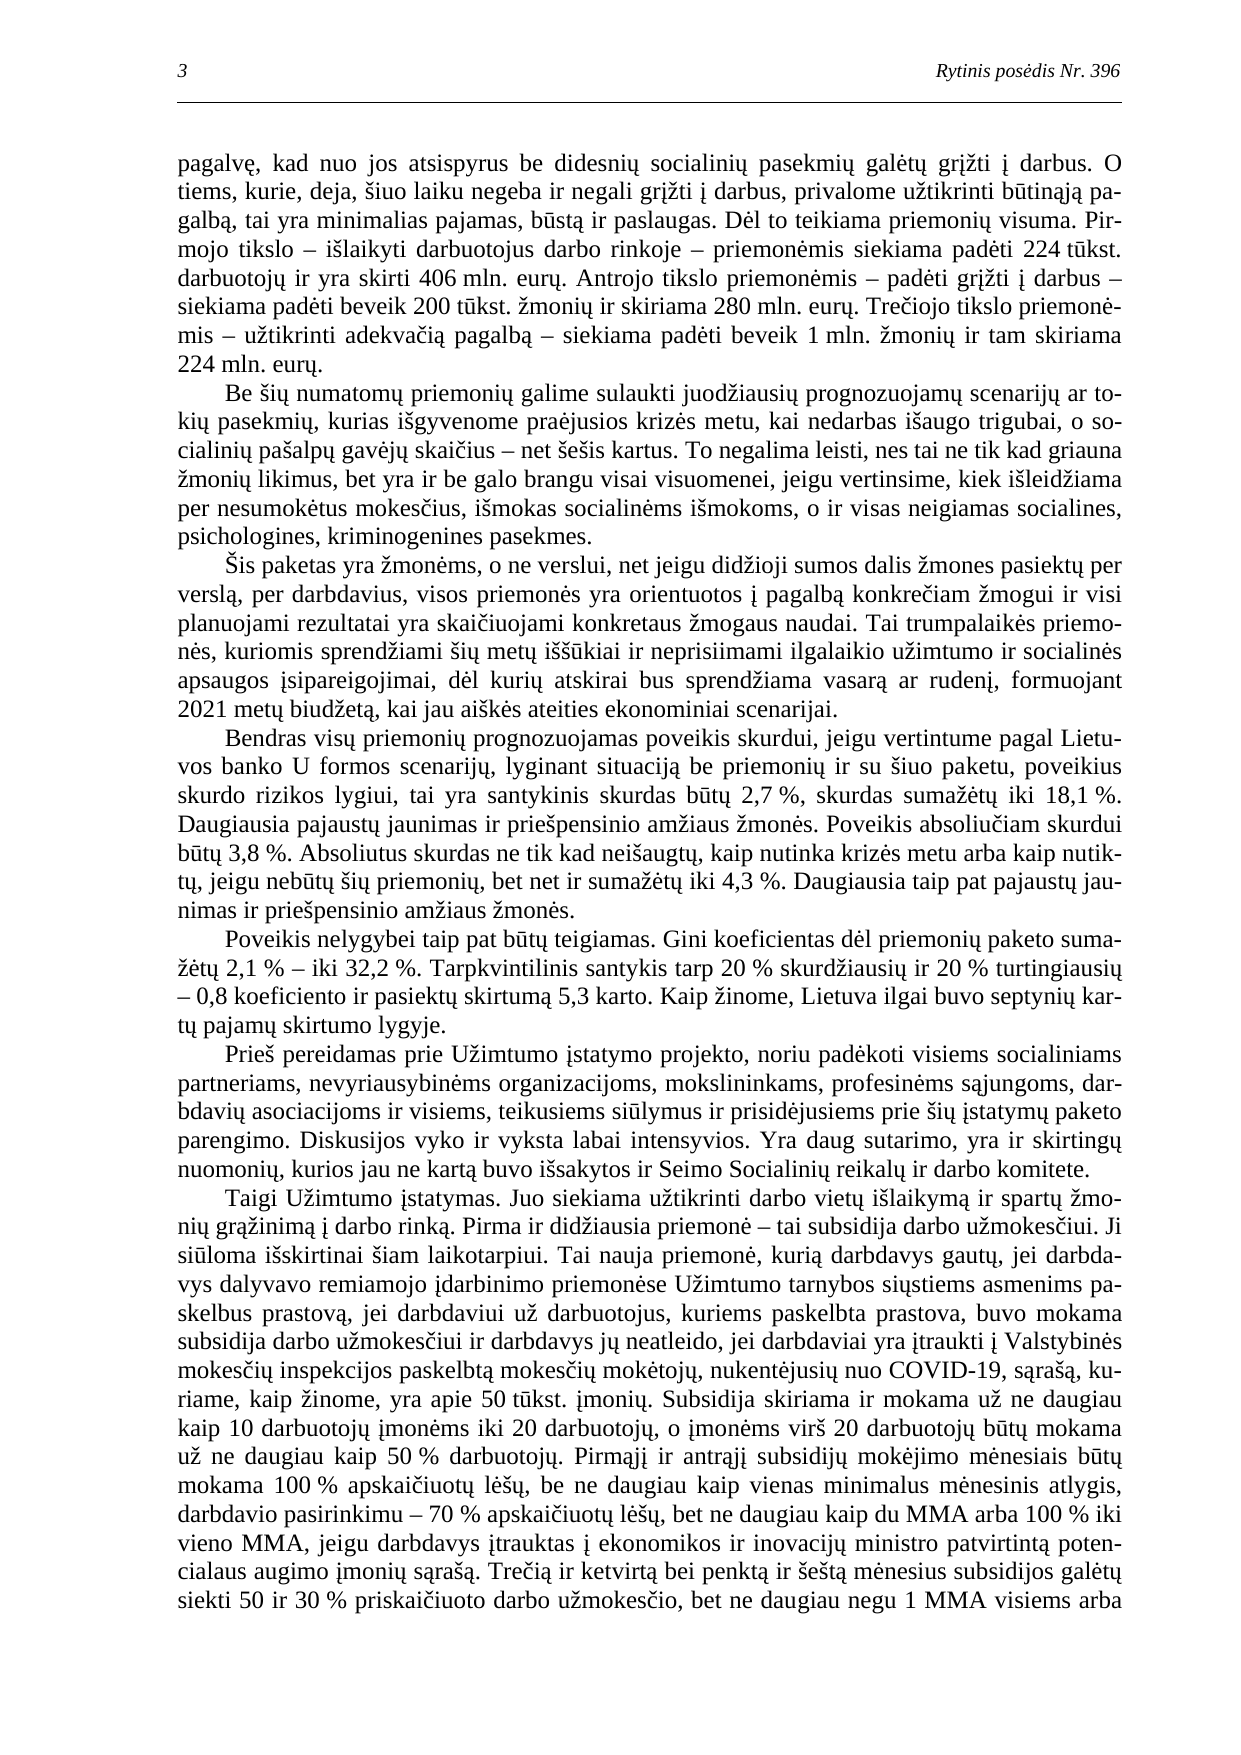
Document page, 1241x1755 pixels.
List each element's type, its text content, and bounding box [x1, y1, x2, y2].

text Šis pa­ke­tas yra žmo­nėms, o ne ver­slui, net jei­gu di­džio­ji su­mos da­lis žmo­nes pa­siek­tų per ver­slą, per darb­da­vius, vi­sos prie­mo­nės yra orien­tuo­tos į pa­gal­bą kon­kre­čiam žmo­gui ir vi­si pla­nuo­ja­mi re­zul­ta­tai yra skai­čiuo­ja­mi kon­kre­taus žmo­gaus nau­dai. Tai trum­pa­lai­kės prie­mo­nės, ku­rio­mis spren­džia­mi šių me­tų iš­šū­kiai ir ne­pri­si­i­ma­mi il­ga­lai­kio už­im­tu­mo ir so­cia­li­nės ap­sau­gos įsi­pa­rei­go­ji­mai, dėl ku­rių at­ski­rai bus spren­džia­ma va­sa­rą ar ru­de­nį, for­muo­jant 2021 me­tų biu­dže­tą, kai jau aiš­kės at­ei­ties eko­no­mi­niai sce­na­ri­jai. [177, 550, 1122, 723]
text Ben­dras vi­sų prie­mo­nių prog­no­zuo­ja­mas po­vei­kis skur­dui, jei­gu ver­tin­tu­me pa­gal Lie­tu­vos ban­ko U for­mos sce­na­ri­jų, ly­gi­nant si­tu­a­ci­ją be prie­mo­nių ir su šiuo pa­ke­tu, po­vei­kius skur­do ri­zi­kos ly­giui, tai yra san­ty­ki­nis skur­das bū­tų 2,7 %, skur­das su­ma­žė­tų iki 18,1 %. Dau­giau­sia pa­jaus­tų jau­ni­mas ir prieš­pen­si­nio am­žiaus žmo­nės. Po­vei­kis ab­so­liu­čiam skur­dui bū­tų 3,8 %. Ab­so­liu­tus skur­das ne tik kad ne­iš­aug­tų, kaip nu­tin­ka kri­zės me­tu ar­ba kaip nu­tik­tų, jei­gu ne­bū­tų šių prie­mo­nių, bet net ir su­ma­žė­tų iki 4,3 %. Dau­giau­sia taip pat pa­jaus­tų jau­ni­mas ir prieš­pen­si­nio am­žiaus žmo­nės. [177, 723, 1122, 924]
text Po­vei­kis ne­ly­gy­bei taip pat bū­tų tei­gia­mas. Gi­ni ko­e­fi­cien­tas dėl prie­mo­nių pa­ke­to su­ma­žė­tų 2,1 % – iki 32,2 %. Tarp­kvin­ti­li­nis san­ty­kis tarp 20 % skur­džiau­sių ir 20 % tur­tin­giau­sių – 0,8 ko­e­fi­cien­to ir pa­siek­tų skir­tu­mą 5,3 kar­to. Kaip ži­no­me, Lie­tu­va il­gai bu­vo sep­ty­nių kar­tų pa­ja­mų skir­tu­mo ly­gy­je. [177, 924, 1122, 1039]
text pa­gal­vę, kad nuo jos at­si­spy­rus be di­des­nių so­cia­li­nių pa­sek­mių ga­lė­tų grįž­ti į dar­bus. O tiems, ku­rie, de­ja, šiuo lai­ku ne­ge­ba ir ne­ga­li grįž­ti į dar­bus, pri­va­lo­me už­tik­rin­ti bū­ti­ną­ją pa­gal­bą, tai yra mi­ni­ma­lias pa­ja­mas, būs­tą ir pa­slau­gas. Dėl to tei­kia­ma prie­mo­nių vi­su­ma. Pir­mo­jo tiks­lo – iš­lai­ky­ti dar­buo­to­jus dar­bo rin­ko­je – prie­mo­nė­mis sie­kia­ma pa­dė­ti 224 tūkst. dar­buo­to­jų ir yra skir­ti 406 mln. eu­rų. Ant­ro­jo tiks­lo prie­mo­nė­mis – pa­dė­ti grįž­ti į dar­bus – sie­kia­ma pa­dė­ti be­veik 200 tūkst. žmo­nių ir ski­ria­ma 280 mln. eu­rų. Tre­čio­jo tiks­lo prie­mo­nė­mis – už­tik­rin­ti adek­va­čią pa­gal­bą – sie­kia­ma pa­dė­ti be­veik 1 mln. žmo­nių ir tam ski­ria­ma 224 mln. eu­rų. [177, 148, 1122, 378]
text Be šių nu­ma­to­mų prie­mo­nių ga­li­me su­lauk­ti juo­džiau­sių prog­no­zuo­ja­mų sce­na­ri­jų ar to­kių pa­sek­mių, ku­rias iš­gy­ve­no­me pra­ėju­sios kri­zės me­tu, kai ne­dar­bas iš­au­go tri­gu­bai, o so­cia­li­nių pa­šal­pų ga­vė­jų skai­čius – net še­šis kar­tus. To ne­ga­li­ma leis­ti, nes tai ne tik kad griau­na žmo­nių li­ki­mus, bet yra ir be ga­lo bran­gu vi­sai vi­suo­me­nei, jei­gu ver­tin­si­me, kiek iš­lei­džia­ma per ne­su­mo­kė­tus mo­kes­čius, iš­mo­kas so­cia­li­nėms iš­mo­koms, o ir vi­sas nei­gia­mas so­cia­li­nes, psi­cho­lo­gi­nes, kri­mi­no­ge­ni­nes pa­sek­mes. [177, 378, 1122, 550]
text Tai­gi Už­im­tu­mo įsta­ty­mas. Juo sie­kia­ma už­tik­rin­ti dar­bo vie­tų iš­lai­ky­mą ir spar­tų žmo­nių grą­ži­ni­mą į dar­bo rin­ką. Pir­ma ir di­džiau­sia prie­mo­nė – tai sub­si­di­ja dar­bo už­mo­kes­čiui. Ji siū­lo­ma iš­skir­ti­nai šiam lai­ko­tar­piui. Tai nau­ja prie­mo­nė, ku­rią darb­da­vys gau­tų, jei darb­da­vys da­ly­va­vo re­mia­mo­jo įdar­bi­ni­mo prie­mo­nė­se Už­im­tu­mo tar­ny­bos siųs­tiems as­me­nims pa­skel­bus pra­sto­vą, jei darb­da­viui už dar­buo­to­jus, ku­riems pa­skelb­ta pra­sto­va, bu­vo mo­ka­ma sub­si­di­ja dar­bo už­mo­kes­čiui ir darb­da­vys jų ne­at­lei­do, jei darb­da­viai yra įtrauk­ti į Vals­ty­bi­nės mo­kes­čių ins­pek­ci­jos pa­skelb­tą mo­kes­čių mo­kė­to­jų, nu­ken­tė­ju­sių nuo COVID-19, są­ra­šą, ku­ria­me, kaip ži­no­me, yra apie 50 tūkst. įmo­nių. Sub­si­di­ja ski­ria­ma ir mo­ka­ma už ne dau­giau kaip 10 dar­buo­to­jų įmo­nėms iki 20 dar­buo­to­jų, o įmo­nėms virš 20 dar­buo­to­jų bū­tų mo­ka­ma už ne dau­giau kaip 50 % dar­buo­to­jų. Pir­mą­jį ir ant­rą­jį sub­si­di­jų mo­kė­ji­mo mė­ne­siais bū­tų mo­ka­ma 100 % ap­skai­čiuo­tų lė­šų, be ne dau­giau kaip vie­nas mi­ni­ma­lus mė­ne­si­nis at­ly­gis, darb­da­vio pa­si­rin­ki­mu – 70 % ap­skai­čiuo­tų lė­šų, bet ne dau­giau kaip du MMA ar­ba 100 % iki vie­no MMA, jei­gu darb­da­vys įtrauk­tas į eko­no­mi­kos ir ino­va­ci­jų mi­nist­ro pa­tvir­tin­tą po­ten­cia­laus au­gi­mo įmo­nių są­ra­šą. Tre­čią ir ket­vir­tą bei penk­tą ir šeš­tą mė­ne­sius sub­si­di­jos ga­lė­tų siek­ti 50 ir 30 % pri­skai­čiuo­to dar­bo už­mo­kes­čio, bet ne dau­giau ne­gu 1 MMA vi­siems ar­ba [177, 1183, 1122, 1614]
text Prieš per­ei­da­mas prie Už­im­tu­mo įsta­ty­mo pro­jek­to, no­riu pa­dė­ko­ti vi­siems so­cia­li­niams part­ne­riams, ne­vy­riau­sy­bi­nėms or­ga­ni­za­ci­joms, moks­li­nin­kams, pro­fe­si­nėms są­jun­goms, dar­b­da­vių aso­cia­ci­joms ir vi­siems, tei­ku­siems siū­ly­mus ir pri­si­dė­ju­siems prie šių įsta­ty­mų pa­ke­to pa­ren­gi­mo. Dis­ku­si­jos vy­ko ir vyks­ta la­bai in­ten­sy­vios. Yra daug su­ta­ri­mo, yra ir skir­tin­gų nuo­mo­nių, ku­rios jau ne kar­tą bu­vo iš­sa­ky­tos ir Sei­mo So­cia­li­nių rei­ka­lų ir dar­bo ko­mi­te­te. [177, 1039, 1122, 1183]
